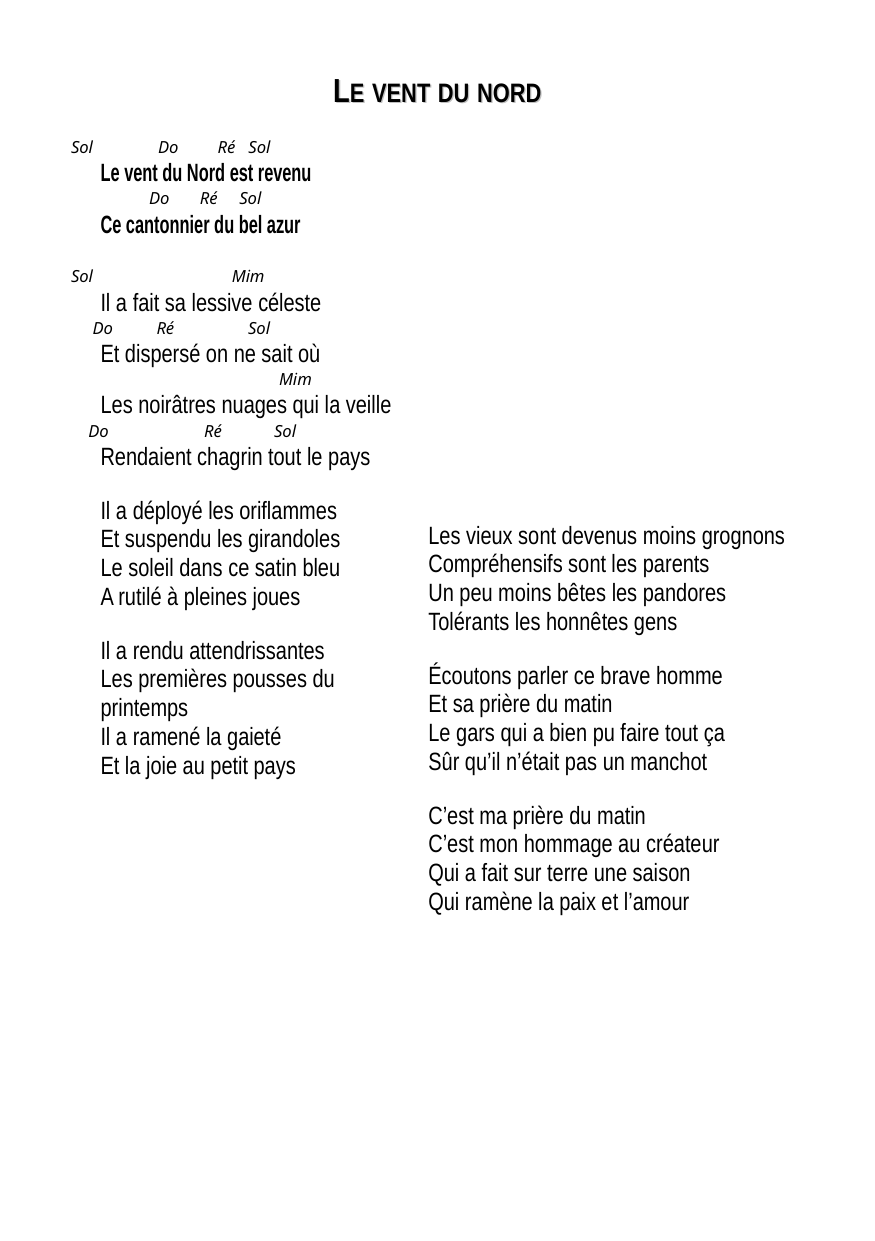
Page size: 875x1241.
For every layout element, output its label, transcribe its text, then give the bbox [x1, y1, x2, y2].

text Do Ré Sol [71, 419, 803, 442]
text Mim [71, 368, 803, 391]
text Do Ré Sol [71, 187, 803, 210]
subtitle Le vent du nord [71, 71, 803, 109]
text Rendaient chagrin tout le pays [100, 442, 803, 471]
text Il a rendu attendrissantes Les premières pousses du printemps Il a ramené la gaieté Et la joie au petit pays [100, 636, 369, 779]
text Ce cantonnier du bel azur [100, 210, 803, 238]
text Sol Mim [71, 265, 803, 288]
text Il a fait sa lessive céleste [100, 288, 803, 316]
text Il a déployé les oriflammes Et suspendu les girandoles Le soleil dans ce satin bleu A rutilé à pleines joues [100, 496, 369, 611]
text Les noirâtres nuages qui la veille [100, 391, 803, 419]
text Les vieux sont devenus moins grognons Compréhensifs sont les parents Un peu moins bêtes les pandores Tolérants les honnêtes gens [428, 521, 803, 636]
text Le vent du Nord est revenu [100, 158, 803, 187]
text Sol Do Ré Sol [71, 136, 803, 158]
text C’est ma prière du matin C’est mon hommage au créateur Qui a fait sur terre une saison Qui ramène la paix et l’amour [428, 801, 803, 916]
text Écoutons parler ce brave homme Et sa prière du matin Le gars qui a bien pu faire tout ça Sûr qu’il n’était pas un manchot [428, 661, 803, 776]
text Do Ré Sol [71, 316, 803, 339]
text Et dispersé on ne sait où [100, 339, 803, 368]
